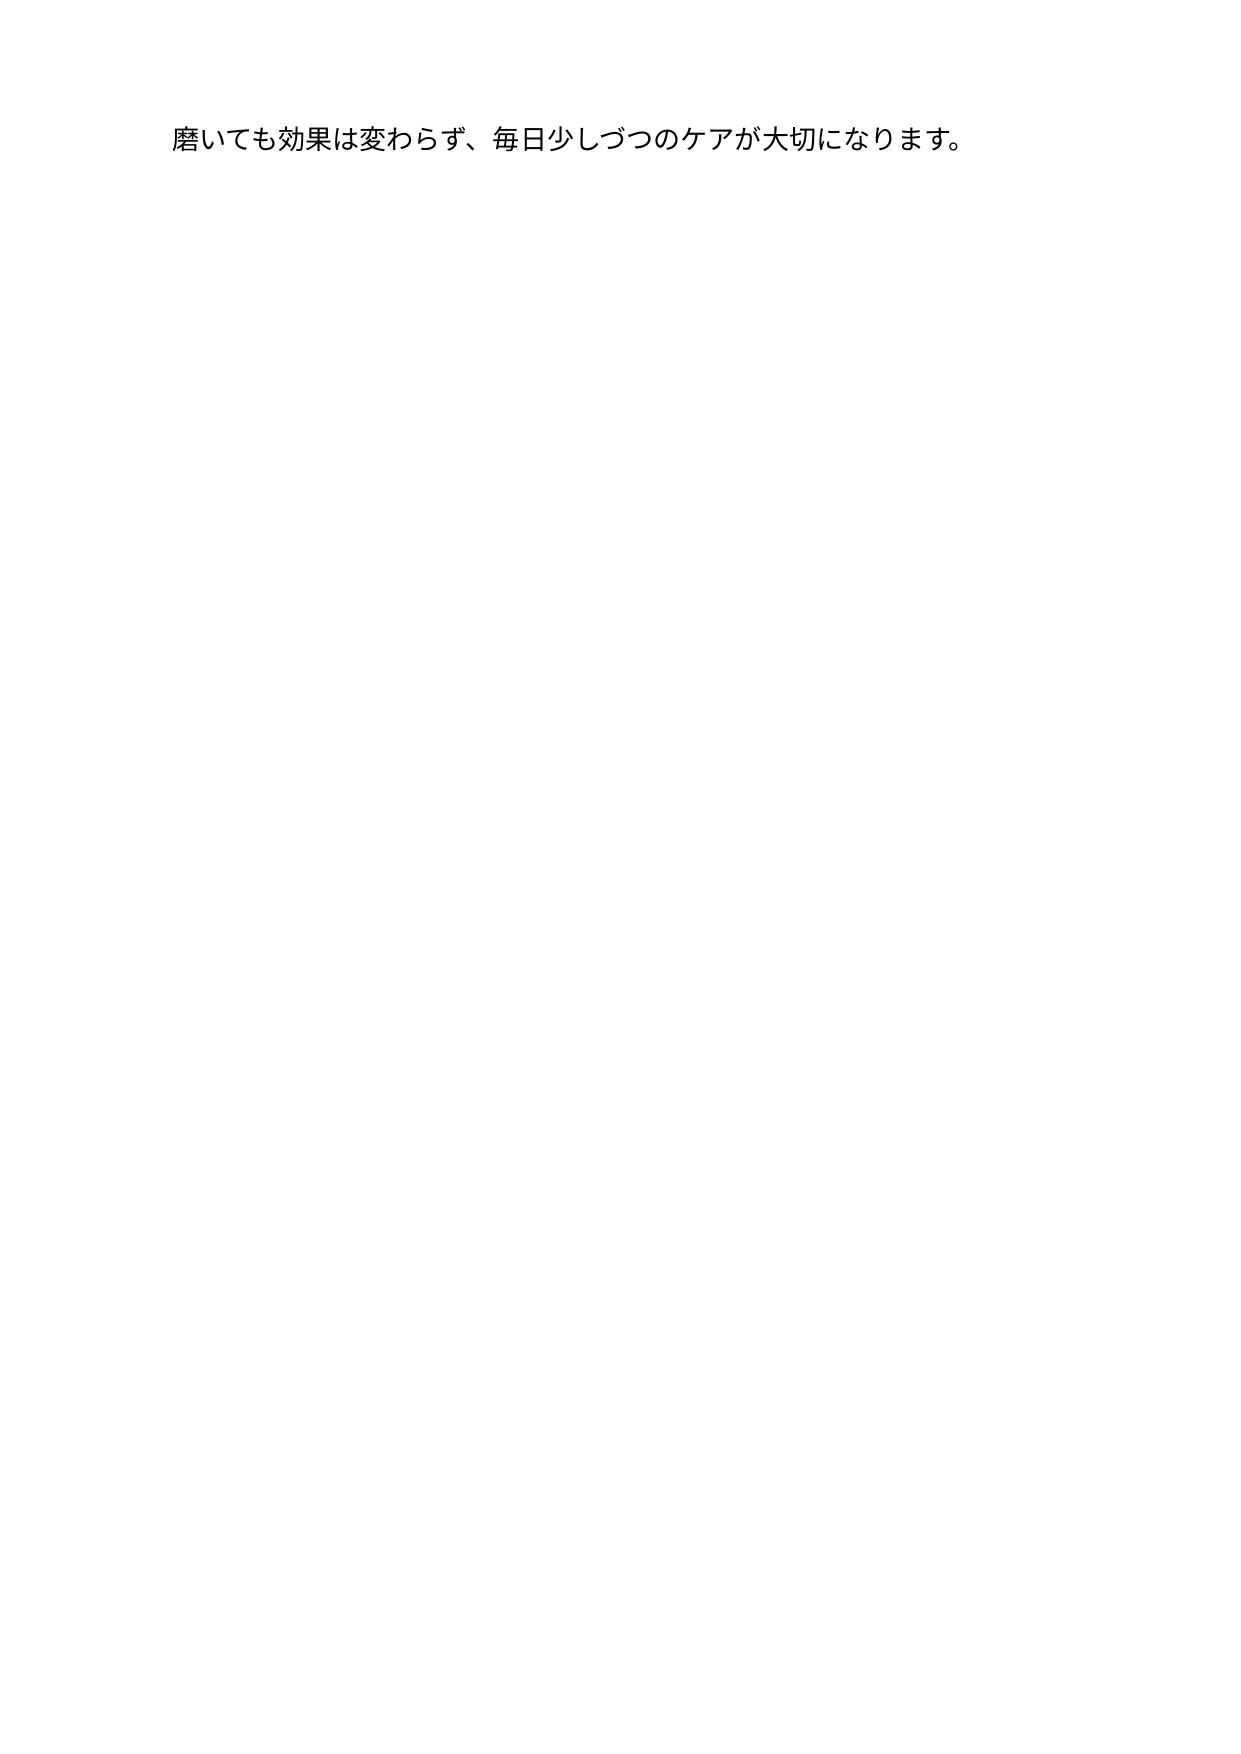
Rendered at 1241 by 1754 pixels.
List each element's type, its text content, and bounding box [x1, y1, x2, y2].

text 磨いても効果は変わらず、毎日少しづつのケアが大切になります。 [118, 118, 1122, 157]
